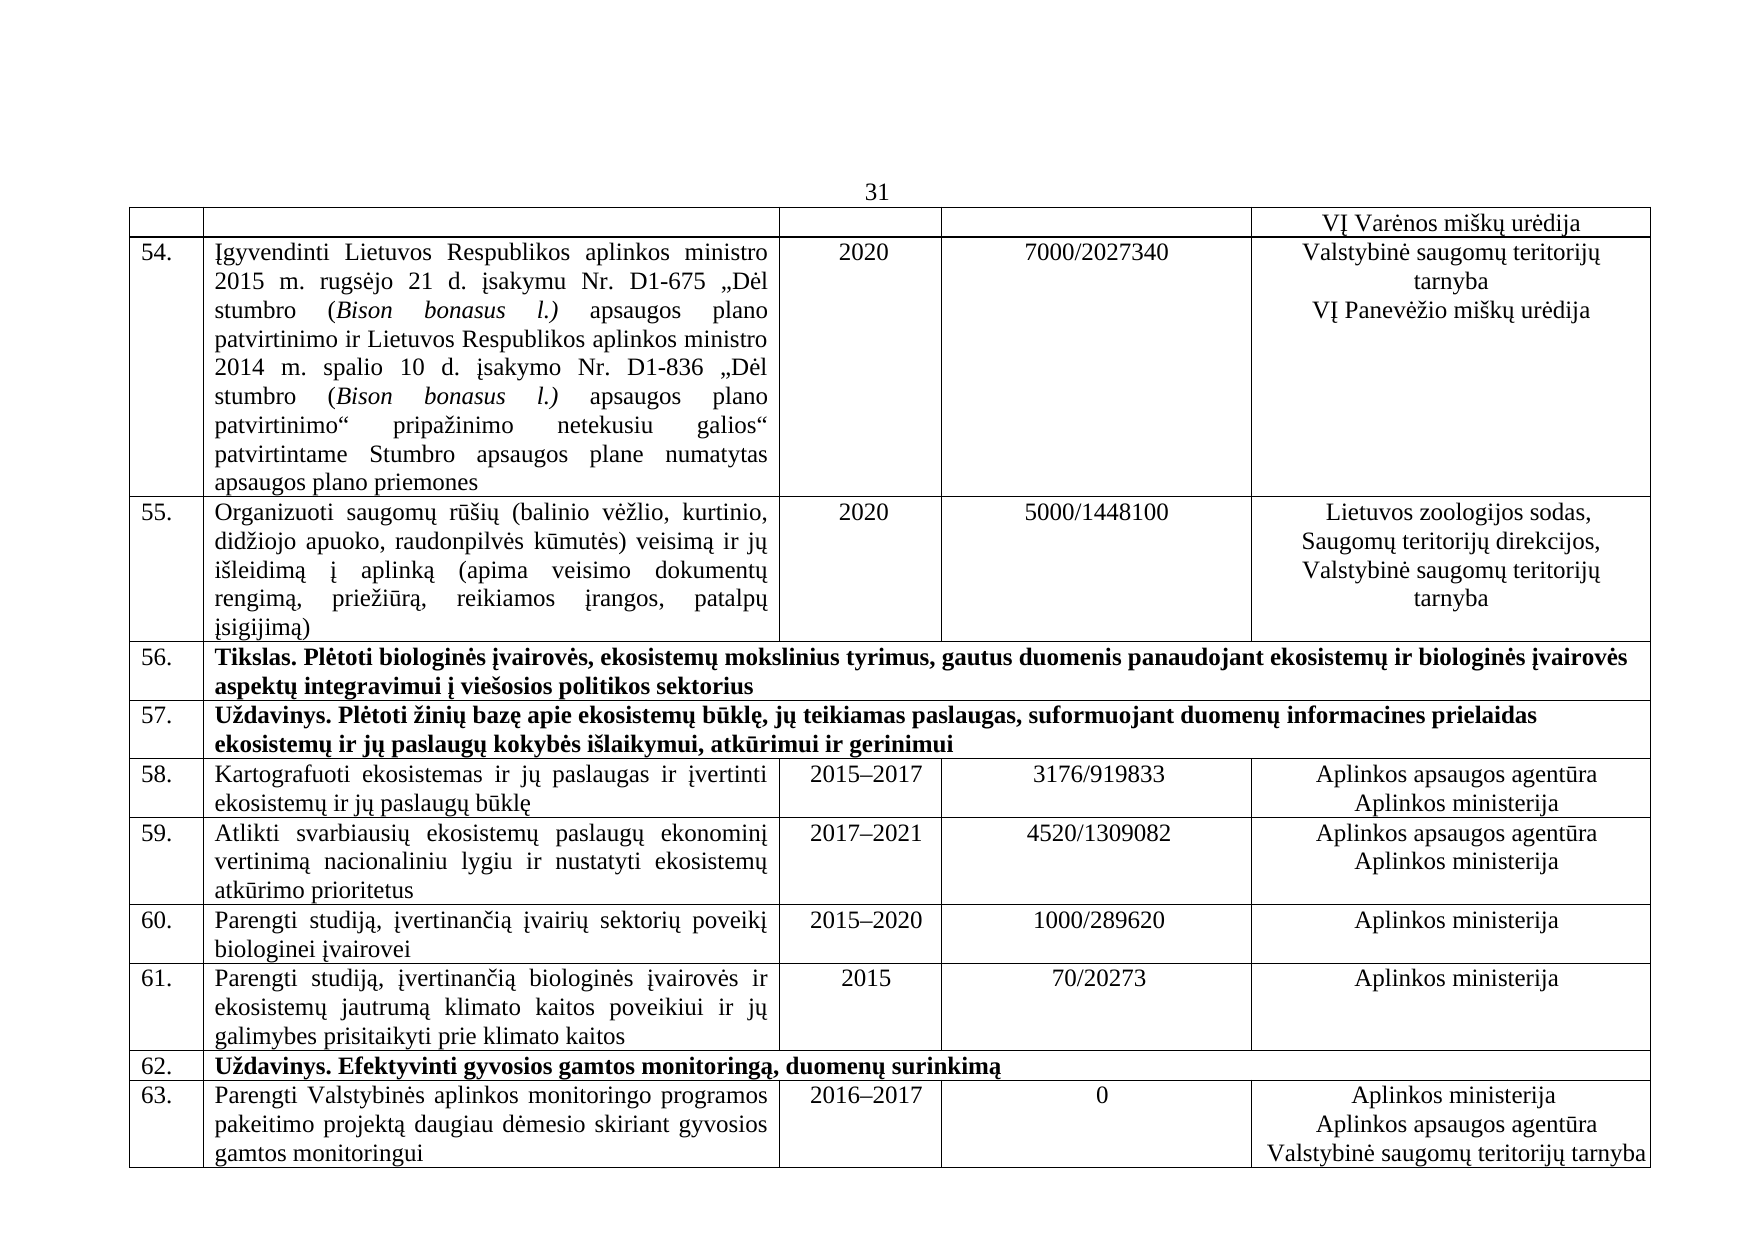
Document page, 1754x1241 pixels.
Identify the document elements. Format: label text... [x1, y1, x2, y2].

table_cell 70/20273 [942, 964, 1251, 1050]
table_cell 3176/919833 [942, 759, 1251, 817]
table_cell Tikslas. Plėtoti biologinės įvairovės, ekosistemų mokslinius tyrimus, gautus duomenis panaudojant ekosistemų ir biologinės įvairovės aspektų integravimui į viešosios politikos sektorius [204, 642, 1650, 699]
table_cell 61. [130, 964, 203, 1050]
table_cell [130, 208, 203, 236]
table_cell 7000/2027340 [942, 238, 1251, 496]
table_cell 55. [130, 497, 203, 641]
table_cell 2020 [780, 497, 941, 641]
table_cell Aplinkos ministerija [1252, 964, 1650, 1050]
table_cell 2015–2020 [780, 905, 941, 962]
table_cell 2015–2017 [780, 759, 941, 817]
table_cell 2016–2017 [780, 1081, 941, 1167]
table_cell 62. [130, 1051, 203, 1079]
table_cell Uždavinys. Plėtoti žinių bazę apie ekosistemų būklę, jų teikiamas paslaugas, suformuojant duomenų informacines prielaidas ekosistemų ir jų paslaugų kokybės išlaikymui, atkūrimui ir gerinimui [204, 701, 1650, 758]
table_cell Parengti studiją, įvertinančią įvairių sektorių poveikį biologinei įvairovei [204, 905, 779, 962]
table_cell Parengti studiją, įvertinančią biologinės įvairovės ir ekosistemų jautrumą klimato kaitos poveikiui ir jų galimybes prisitaikyti prie klimato kaitos [204, 964, 779, 1050]
table_cell 2015 [780, 964, 941, 1050]
table_cell [204, 208, 779, 236]
table_cell 56. [130, 642, 203, 699]
table_cell Kartografuoti ekosistemas ir jų paslaugas ir įvertinti ekosistemų ir jų paslaugų būklę [204, 759, 779, 817]
table_cell Atlikti svarbiausių ekosistemų paslaugų ekonominį vertinimą nacionaliniu lygiu ir nustatyti ekosistemų atkūrimo prioritetus [204, 818, 779, 904]
table_cell Aplinkos ministerija [1252, 905, 1650, 962]
table_cell Aplinkos ministerija Aplinkos apsaugos agentūra Valstybinė saugomų teritorijų tarnyba [1252, 1081, 1650, 1167]
table_cell Valstybinė saugomų teritorijų tarnyba VĮ Panevėžio miškų urėdija [1252, 238, 1650, 496]
table_cell 5000/1448100 [942, 497, 1251, 641]
table_cell [942, 208, 1251, 236]
table_cell Lietuvos zoologijos sodas, Saugomų teritorijų direkcijos, Valstybinė saugomų teritorijų tarnyba [1252, 497, 1650, 641]
table_cell 54. [130, 238, 203, 496]
table_cell 58. [130, 759, 203, 817]
table_cell 59. [130, 818, 203, 904]
table_cell 57. [130, 701, 203, 758]
table_cell [780, 208, 941, 236]
table_cell Įgyvendinti Lietuvos Respublikos aplinkos ministro 2015 m. rugsėjo 21 d. įsakymu Nr. D1-675 „Dėl stumbro (Bison bonasus l.) apsaugos plano patvirtinimo ir Lietuvos Respublikos aplinkos ministro 2014 m. spalio 10 d. įsakymo Nr. D1-836 „Dėl stumbro (Bison bonasus l.) apsaugos plano patvirtinimo“ pripažinimo netekusiu galios“ patvirtintame Stumbro apsaugos plane numatytas apsaugos plano priemones [204, 238, 779, 496]
table_cell Uždavinys. Efektyvinti gyvosios gamtos monitoringą, duomenų surinkimą [204, 1051, 1650, 1079]
table_cell 2017–2021 [780, 818, 941, 904]
table_cell 0 [942, 1081, 1251, 1167]
table_cell 4520/1309082 [942, 818, 1251, 904]
table_cell 1000/289620 [942, 905, 1251, 962]
table_cell Aplinkos apsaugos agentūra Aplinkos ministerija [1252, 759, 1650, 817]
table_cell Aplinkos apsaugos agentūra Aplinkos ministerija [1252, 818, 1650, 904]
table_cell 63. [130, 1081, 203, 1167]
table_cell Organizuoti saugomų rūšių (balinio vėžlio, kurtinio, didžiojo apuoko, raudonpilvės kūmutės) veisimą ir jų išleidimą į aplinką (apima veisimo dokumentų rengimą, priežiūrą, reikiamos įrangos, patalpų įsigijimą) [204, 497, 779, 641]
table_cell Parengti Valstybinės aplinkos monitoringo programos pakeitimo projektą daugiau dėmesio skiriant gyvosios gamtos monitoringui [204, 1081, 779, 1167]
table_cell 2020 [780, 238, 941, 496]
table_cell VĮ Varėnos miškų urėdija [1252, 208, 1650, 236]
table_cell 60. [130, 905, 203, 962]
